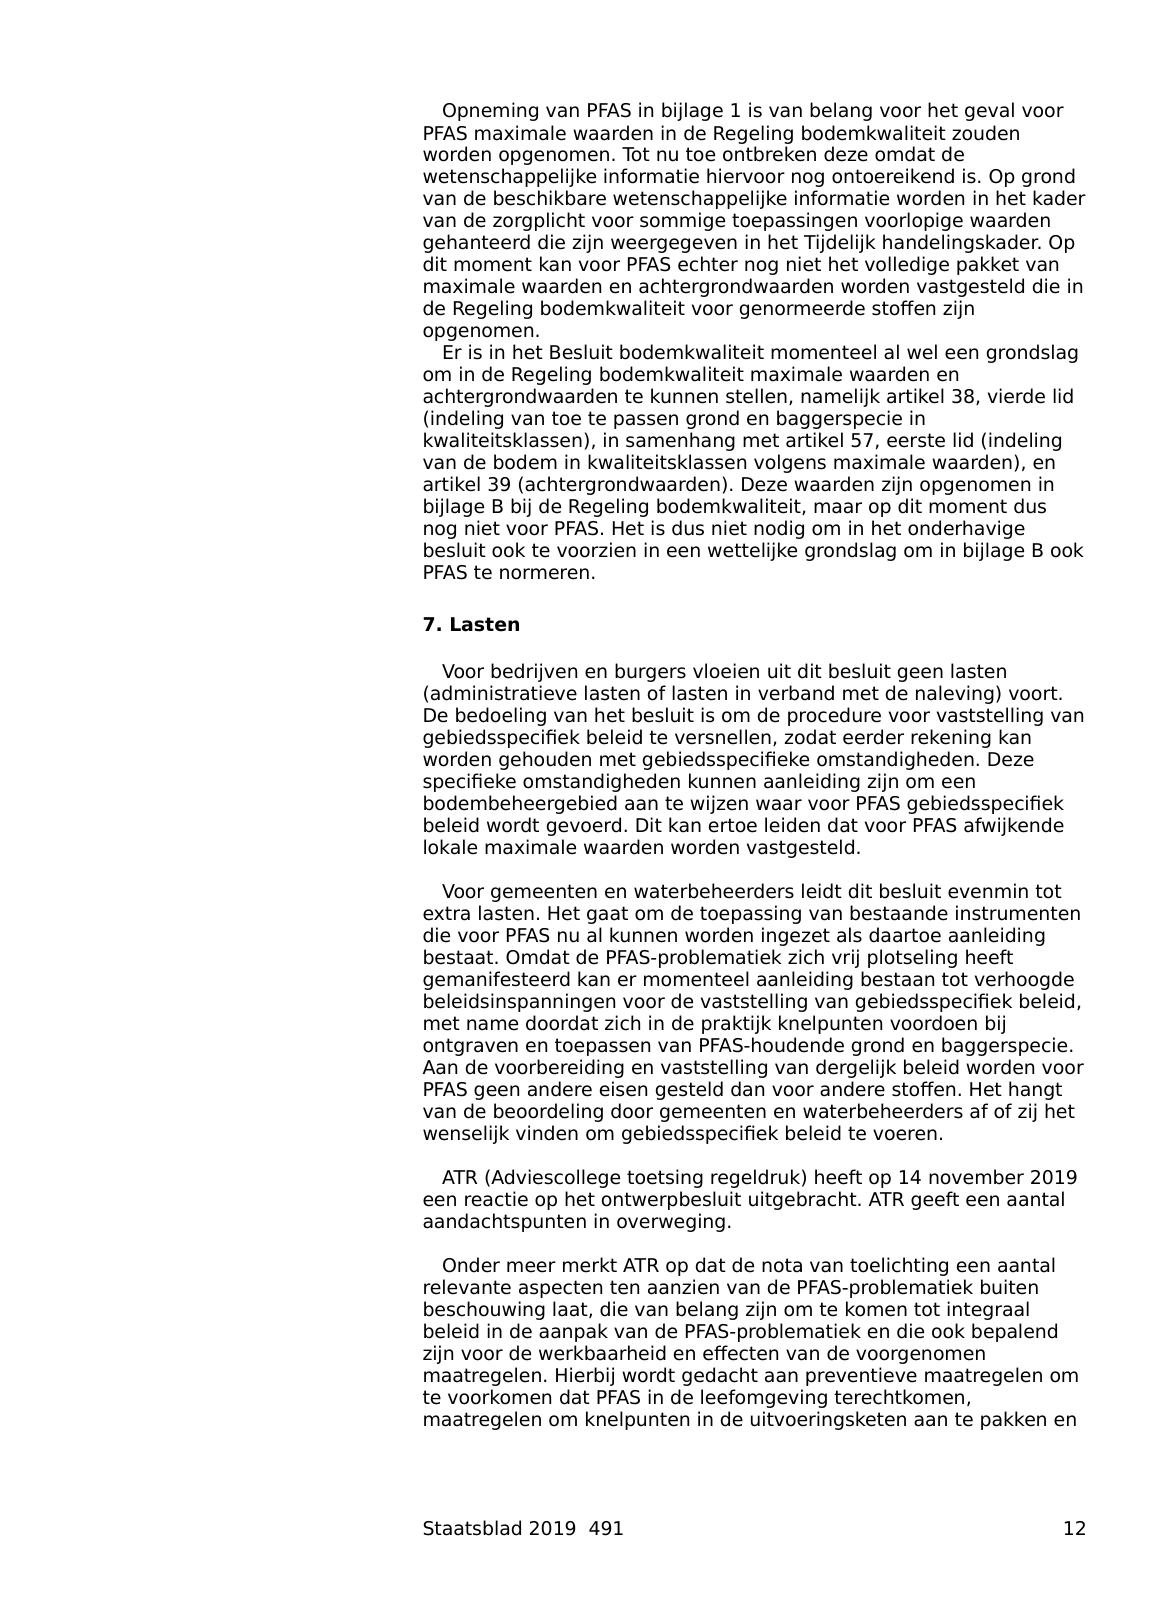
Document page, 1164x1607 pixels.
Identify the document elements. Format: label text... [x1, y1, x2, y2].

text Er is in het Besluit bodemkwaliteit momenteel al wel een grondslag om in de Regeling bodemkwaliteit maximale waarden en achtergrondwaarden te kunnen stellen, namelijk artikel 38, vierde lid (indeling van toe te passen grond en baggerspecie in kwaliteitsklassen), in samenhang met artikel 57, eerste lid (indeling van de bodem in kwaliteitsklassen volgens maximale waarden), en artikel 39 (achtergrondwaarden). Deze waarden zijn opgenomen in bijlage B bij de Regeling bodemkwaliteit, maar op dit moment dus nog niet voor PFAS. Het is dus niet nodig om in het onderhavige besluit ook te voorzien in een wettelijke grondslag om in bijlage B ook PFAS te normeren. [422, 342, 1087, 584]
text Voor gemeenten en waterbeheerders leidt dit besluit evenmin tot extra lasten. Het gaat om de toepassing van bestaande instrumenten die voor PFAS nu al kunnen worden ingezet als daartoe aanleiding bestaat. Omdat de PFAS-problematiek zich vrij plotseling heeft gemanifesteerd kan er momenteel aanleiding bestaan tot verhoogde beleidsinspanningen voor de vaststelling van gebiedsspecifiek beleid, met name doordat zich in de praktijk knelpunten voordoen bij ontgraven en toepassen van PFAS-houdende grond en baggerspecie. Aan de voorbereiding en vaststelling van dergelijk beleid worden voor PFAS geen andere eisen gesteld dan voor andere stoffen. Het hangt van de beoordeling door gemeenten en waterbeheerders af of zij het wenselijk vinden om gebiedsspecifiek beleid te voeren. [422, 881, 1087, 1145]
text Onder meer merkt ATR op dat de nota van toelichting een aantal relevante aspecten ten aanzien van de PFAS-problematiek buiten beschouwing laat, die van belang zijn om te komen tot integraal beleid in de aanpak van de PFAS-problematiek en die ook bepalend zijn voor de werkbaarheid en effecten van de voorgenomen maatregelen. Hierbij wordt gedacht aan preventieve maatregelen om te voorkomen dat PFAS in de leefomgeving terechtkomen, maatregelen om knelpunten in de uitvoeringsketen aan te pakken en [422, 1255, 1087, 1431]
text ATR (Adviescollege toetsing regeldruk) heeft op 14 november 2019 een reactie op het ontwerpbesluit uitgebracht. ATR geeft een aantal aandachtspunten in overweging. [422, 1167, 1087, 1233]
text Voor bedrijven en burgers vloeien uit dit besluit geen lasten (administratieve lasten of lasten in verband met de naleving) voort. De bedoeling van het besluit is om de procedure voor vaststelling van gebiedsspecifiek beleid te versnellen, zodat eerder rekening kan worden gehouden met gebiedsspecifieke omstandigheden. Deze specifieke omstandigheden kunnen aanleiding zijn om een bodembeheergebied aan te wijzen waar voor PFAS gebiedsspecifiek beleid wordt gevoerd. Dit kan ertoe leiden dat voor PFAS afwijkende lokale maximale waarden worden vastgesteld. [422, 661, 1087, 859]
text Opneming van PFAS in bijlage 1 is van belang voor het geval voor PFAS maximale waarden in de Regeling bodemkwaliteit zouden worden opgenomen. Tot nu toe ontbreken deze omdat de wetenschappelijke informatie hiervoor nog ontoereikend is. Op grond van de beschikbare wetenschappelijke informatie worden in het kader van de zorgplicht voor sommige toepassingen voorlopige waarden gehanteerd die zijn weergegeven in het Tijdelijk handelingskader. Op dit moment kan voor PFAS echter nog niet het volledige pakket van maximale waarden en achtergrondwaarden worden vastgesteld die in de Regeling bodemkwaliteit voor genormeerde stoffen zijn opgenomen. [422, 100, 1087, 342]
subtitle 7. Lasten [422, 614, 1087, 636]
